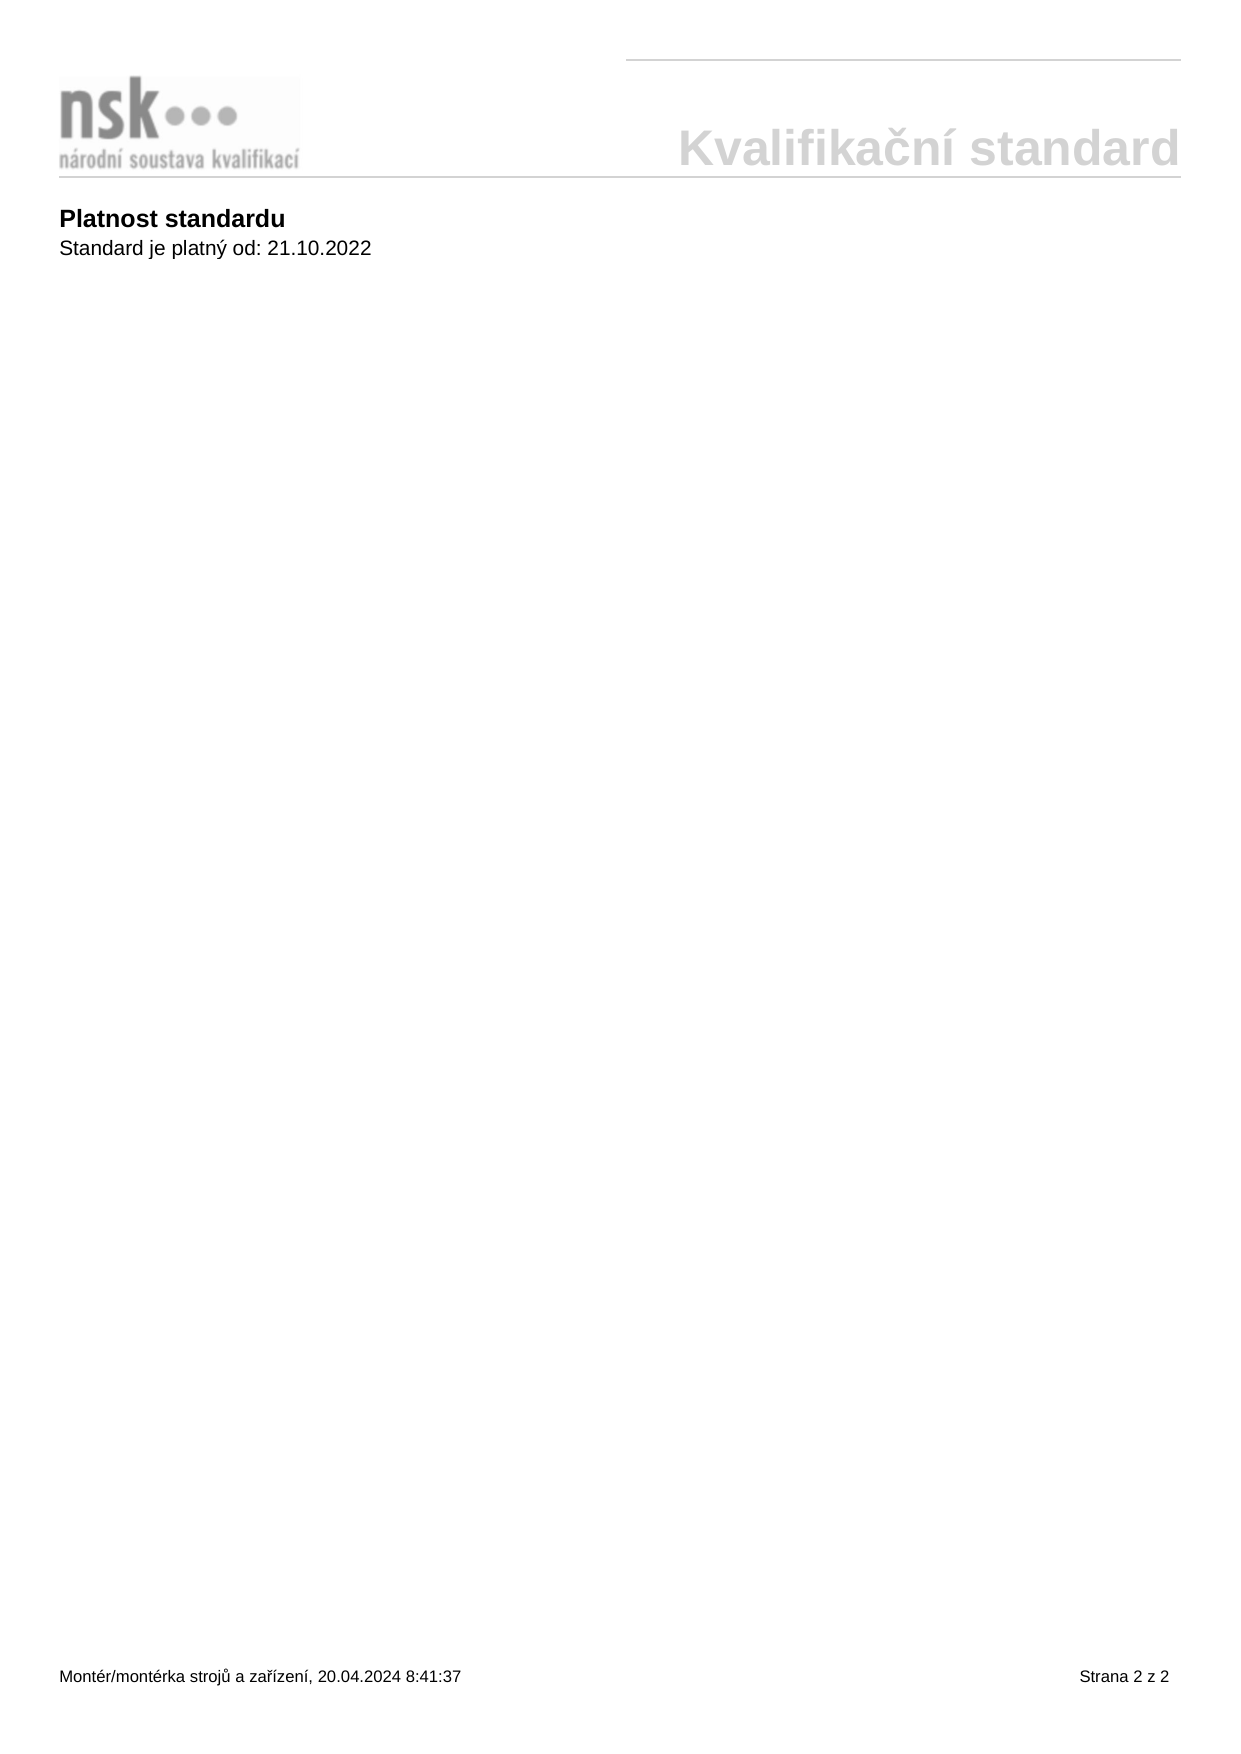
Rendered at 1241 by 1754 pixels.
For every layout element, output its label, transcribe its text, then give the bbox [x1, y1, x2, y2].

table_cell [1093, 859, 1169, 1159]
table_cell [626, 859, 862, 1159]
table_cell [59, 1409, 483, 1658]
table_cell [626, 1159, 862, 1409]
table_cell [620, 1409, 626, 1658]
table_cell [626, 559, 862, 859]
table_cell Strana 2 z 2 [862, 1658, 1169, 1694]
table_cell Kvalifikační standard [626, 61, 1181, 176]
table_cell [620, 259, 626, 559]
table_cell [626, 194, 862, 200]
table_cell [59, 1159, 483, 1409]
table_cell [1169, 1658, 1181, 1694]
table_cell [484, 1159, 620, 1409]
table_cell [484, 259, 620, 559]
table_cell [1093, 259, 1169, 559]
table_cell [862, 859, 1093, 1159]
table_cell [1169, 1409, 1181, 1658]
table_cell [484, 859, 620, 1159]
table_cell [862, 194, 1093, 200]
picture [58, 59, 621, 171]
table_cell [59, 259, 483, 559]
table_cell [1093, 559, 1169, 859]
table_cell [626, 259, 862, 559]
table_cell [59, 178, 1181, 194]
table_cell [59, 859, 483, 1159]
table_cell Standard je platný od: 21.10.2022 [59, 236, 1181, 259]
table_cell [621, 59, 626, 170]
table_cell [484, 1409, 620, 1658]
table_cell [862, 1159, 1093, 1409]
table_cell [484, 171, 620, 176]
table_cell [626, 1409, 862, 1658]
table_cell [1169, 859, 1181, 1159]
table_cell Montér/montérka strojů a zařízení, 20.04.2024 8:41:37 [59, 1658, 862, 1694]
table_cell [1093, 1409, 1169, 1658]
table_cell [862, 559, 1093, 859]
table_cell [59, 559, 483, 859]
table_cell [620, 1159, 626, 1409]
table_cell Platnost standardu [59, 200, 1181, 236]
table_cell [862, 1409, 1093, 1658]
table_cell [620, 859, 626, 1159]
table_cell [1169, 559, 1181, 859]
table_cell [862, 259, 1093, 559]
table_cell [1169, 1159, 1181, 1409]
table_cell [1093, 1159, 1169, 1409]
table_cell [484, 194, 620, 200]
table_cell [484, 559, 620, 859]
table_cell [1169, 259, 1181, 559]
table_cell [59, 194, 483, 200]
table_cell [1169, 194, 1181, 200]
table_cell [620, 559, 626, 859]
table_cell [1093, 194, 1169, 200]
table_cell [59, 171, 483, 176]
